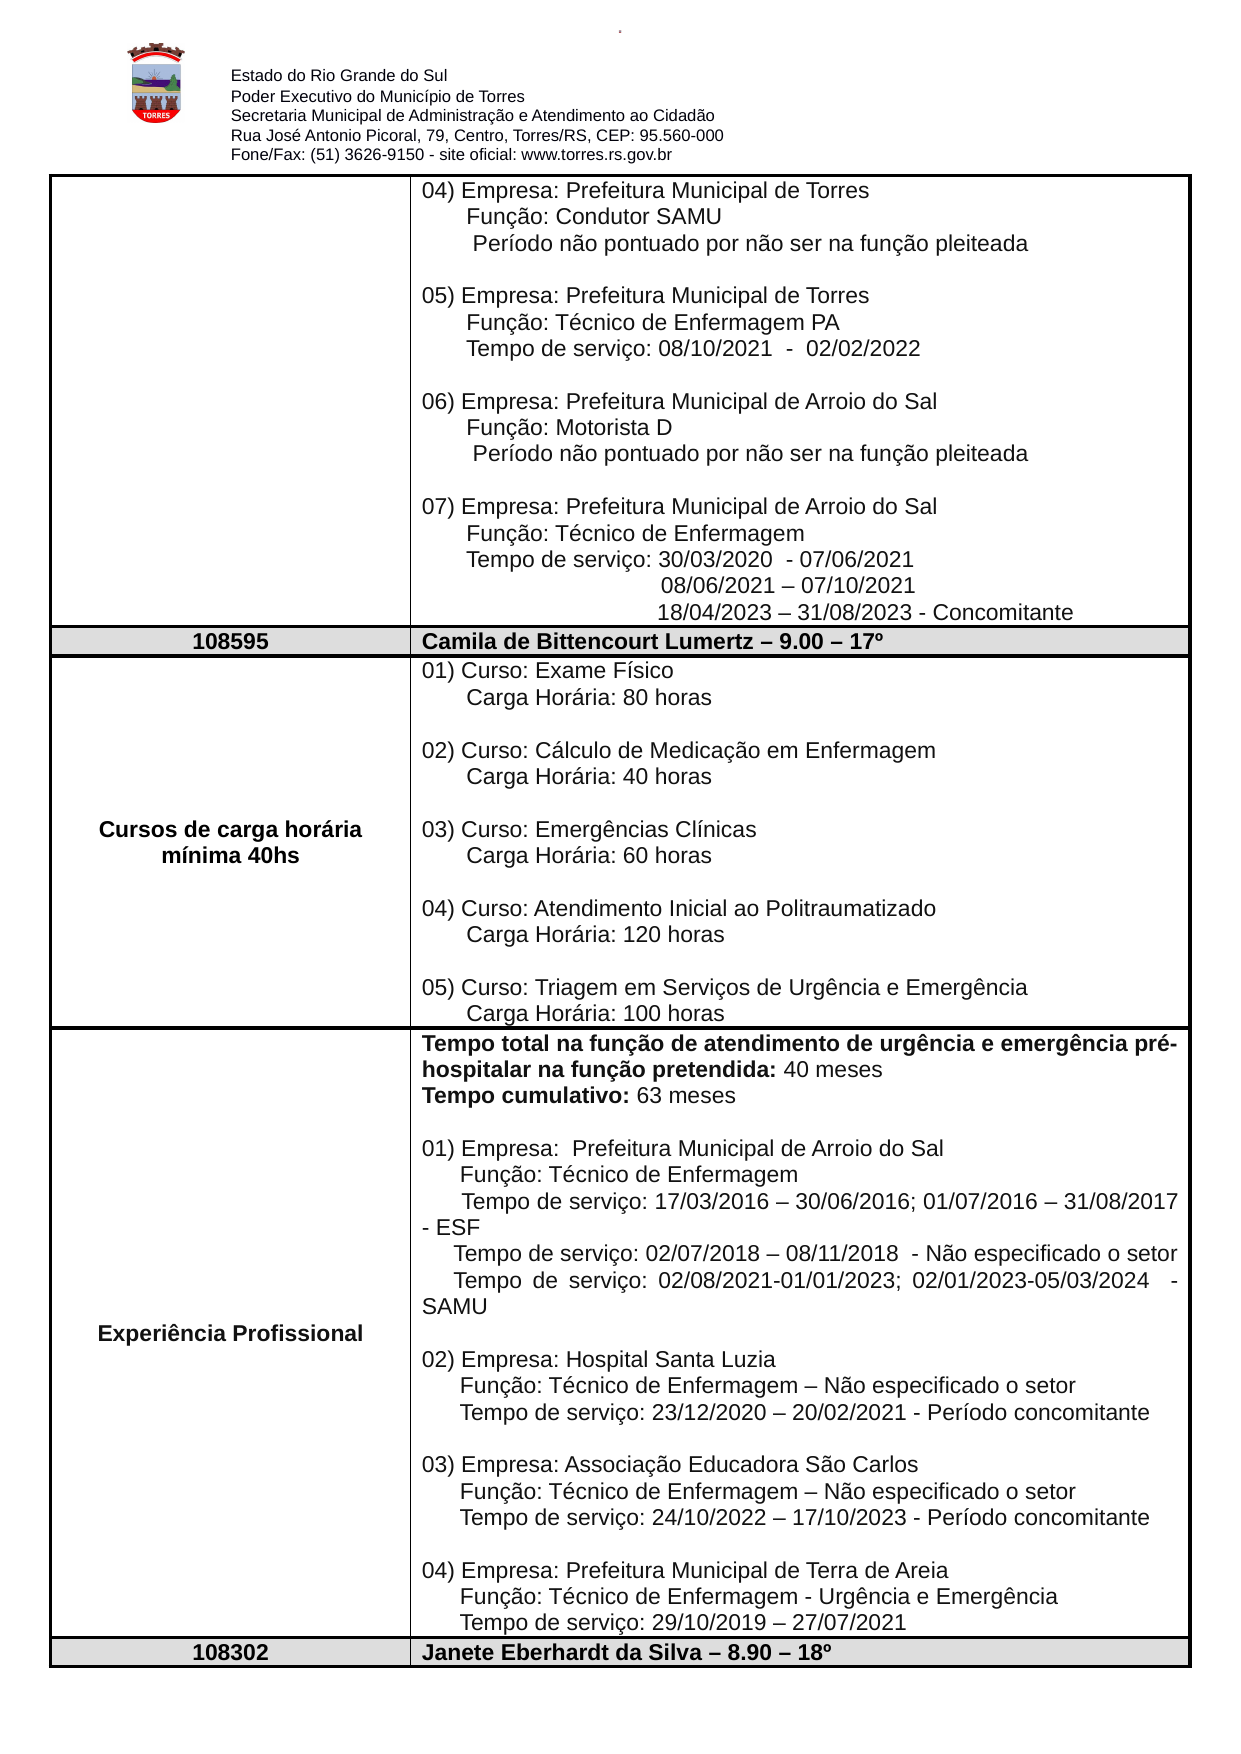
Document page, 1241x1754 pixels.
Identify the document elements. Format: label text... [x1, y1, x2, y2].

table_cell 108302 [52, 1639, 410, 1665]
table_cell Tempo total na função de atendimento de urgência e emergência pré-hospitalar na função pretendida: 40 meses Tempo cumulativo: 63 meses 01) Empresa: Prefeitura Municipal de Arroio do Sal Função: Técnico de Enfermagem Tempo de serviço: 17/03/2016 – 30/06/2016; 01/07/2016 – 31/08/2017 - ESF Tempo de serviço: 02/07/2018 – 08/11/2018 - Não especificado o setor Tempo de serviço: 02/08/2021-01/01/2023; 02/01/2023-05/03/2024 - SAMU 02) Empresa: Hospital Santa Luzia Função: Técnico de Enfermagem – Não especificado o setor Tempo de serviço: 23/12/2020 – 20/02/2021 - Período concomitante 03) Empresa: Associação Educadora São Carlos Função: Técnico de Enfermagem – Não especificado o setor Tempo de serviço: 24/10/2022 – 17/10/2023 - Período concomitante 04) Empresa: Prefeitura Municipal de Terra de Areia Função: Técnico de Enfermagem - Urgência e Emergência Tempo de serviço: 29/10/2019 – 27/07/2021 [411, 1030, 1188, 1636]
picture [127, 43, 185, 123]
table_cell Camila de Bittencourt Lumertz – 9.00 – 17º [411, 628, 1188, 654]
table_cell 108595 [52, 628, 410, 654]
table_cell Experiência Profissional [52, 1030, 410, 1636]
table_cell [52, 177, 410, 625]
table_cell Janete Eberhardt da Silva – 8.90 – 18º [411, 1639, 1188, 1665]
table_cell Cursos de carga horária mínima 40hs [52, 658, 410, 1026]
table_cell 01) Curso: Exame Físico Carga Horária: 80 horas 02) Curso: Cálculo de Medicação em Enfermagem Carga Horária: 40 horas 03) Curso: Emergências Clínicas Carga Horária: 60 horas 04) Curso: Atendimento Inicial ao Politraumatizado Carga Horária: 120 horas 05) Curso: Triagem em Serviços de Urgência e Emergência Carga Horária: 100 horas [411, 658, 1188, 1026]
table_cell 04) Empresa: Prefeitura Municipal de Torres Função: Condutor SAMU Período não pontuado por não ser na função pleiteada 05) Empresa: Prefeitura Municipal de Torres Função: Técnico de Enfermagem PA Tempo de serviço: 08/10/2021 - 02/02/2022 06) Empresa: Prefeitura Municipal de Arroio do Sal Função: Motorista D Período não pontuado por não ser na função pleiteada 07) Empresa: Prefeitura Municipal de Arroio do Sal Função: Técnico de Enfermagem Tempo de serviço: 30/03/2020 - 07/06/2021 08/06/2021 – 07/10/2021 18/04/2023 – 31/08/2023 - Concomitante [411, 177, 1188, 625]
